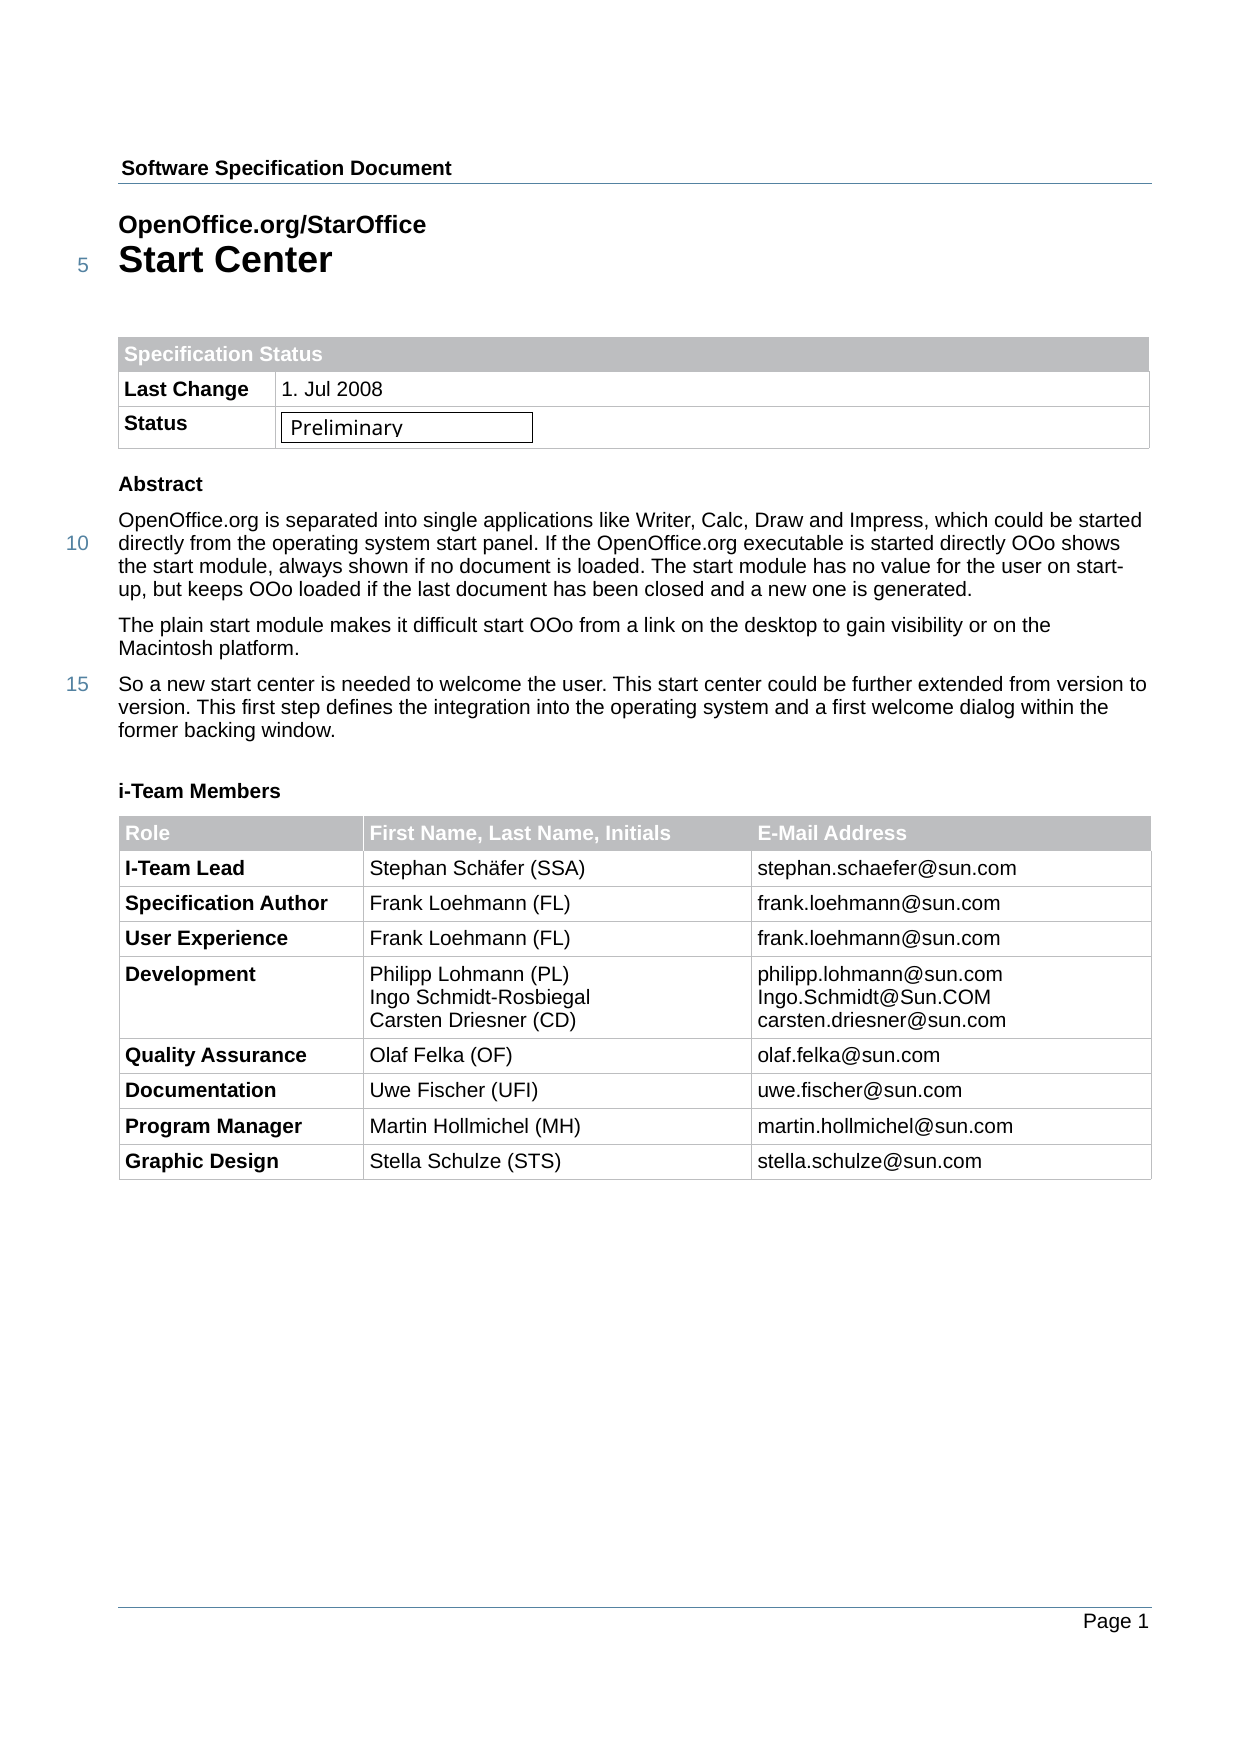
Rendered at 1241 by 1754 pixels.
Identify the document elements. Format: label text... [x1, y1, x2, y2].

table_cell stella.schulze@sun.com [752, 1145, 1151, 1179]
table_header Specification Status [118, 337, 1149, 371]
table_header E-Mail Address [751, 816, 1151, 851]
table_cell Stella Schulze (STS) [364, 1145, 751, 1179]
text Start Center [118, 239, 1152, 281]
table_cell Quality Assurance [120, 1039, 363, 1073]
table_cell olaf.felka@sun.com [752, 1039, 1151, 1073]
table_cell Frank Loehmann (FL) [364, 922, 751, 956]
table_cell Graphic Design [120, 1145, 363, 1179]
table_cell Uwe Fischer (UFI) [364, 1074, 751, 1108]
table_cell 1. Jul 2008 [276, 372, 1149, 406]
table_cell philipp.lohmann@sun.com Ingo.Schmidt@Sun.COM carsten.driesner@sun.com [752, 957, 1151, 1038]
table_cell Philipp Lohmann (PL) Ingo Schmidt-Rosbiegal Carsten Driesner (CD) [364, 957, 751, 1038]
table_header Role [119, 816, 363, 851]
table_cell Documentation [120, 1074, 363, 1108]
table_header First Name, Last Name, Initials [364, 816, 751, 851]
table_cell frank.loehmann@sun.com [752, 922, 1151, 956]
table_cell Status [119, 407, 275, 447]
text Software Specification Document [118, 154, 1152, 183]
table_cell martin.hollmichel@sun.com [752, 1109, 1151, 1143]
subtitle i-Team Members [118, 780, 1152, 803]
table_cell frank.loehmann@sun.com [752, 887, 1151, 921]
text So a new start center is needed to welcome the user. This start center could be further extended from version to version. This first step defines the integration into the operating system and a first welcome dialog within the former backing window. [118, 673, 1152, 742]
table_cell Frank Loehmann (FL) [364, 887, 751, 921]
table_cell Development [120, 957, 363, 1038]
subtitle Abstract [118, 472, 1152, 496]
table_cell stephan.schaefer@sun.com [752, 851, 1151, 886]
table_cell PRELIMINARY status is the initial conception of a specification. STANDARD A specification with status Standard is considered to be stable and has the approval of the i-Team. OBSOLETE An Obsolete specification is a specification that has been identified unnecessary. For example due to; technology changes or changes in other standards or specifications. [276, 407, 1149, 447]
table_cell Olaf Felka (OF) [364, 1039, 751, 1073]
table_cell Last Change [119, 372, 275, 406]
table_cell Stephan Schäfer (SSA) [364, 851, 751, 886]
table_cell Program Manager [120, 1109, 363, 1143]
text OpenOffice.org is separated into single applications like Writer, Calc, Draw and Impress, which could be started directly from the operating system start panel. If the OpenOffice.org executable is started directly OOo shows the start module, always shown if no document is loaded. The start module has no value for the user on start-up, but keeps OOo loaded if the last document has been closed and a new one is generated. [118, 508, 1152, 601]
text OpenOffice.org/StarOffice [118, 211, 1152, 239]
table_cell User Experience [120, 922, 363, 956]
table_cell I-Team Lead [120, 851, 363, 886]
table_cell Specification Author [120, 887, 363, 921]
text The plain start module makes it difficult start OOo from a link on the desktop to gain visibility or on the Macintosh platform. [118, 614, 1152, 660]
table_cell uwe.fischer@sun.com [752, 1074, 1151, 1108]
table_cell Martin Hollmichel (MH) [364, 1109, 751, 1143]
